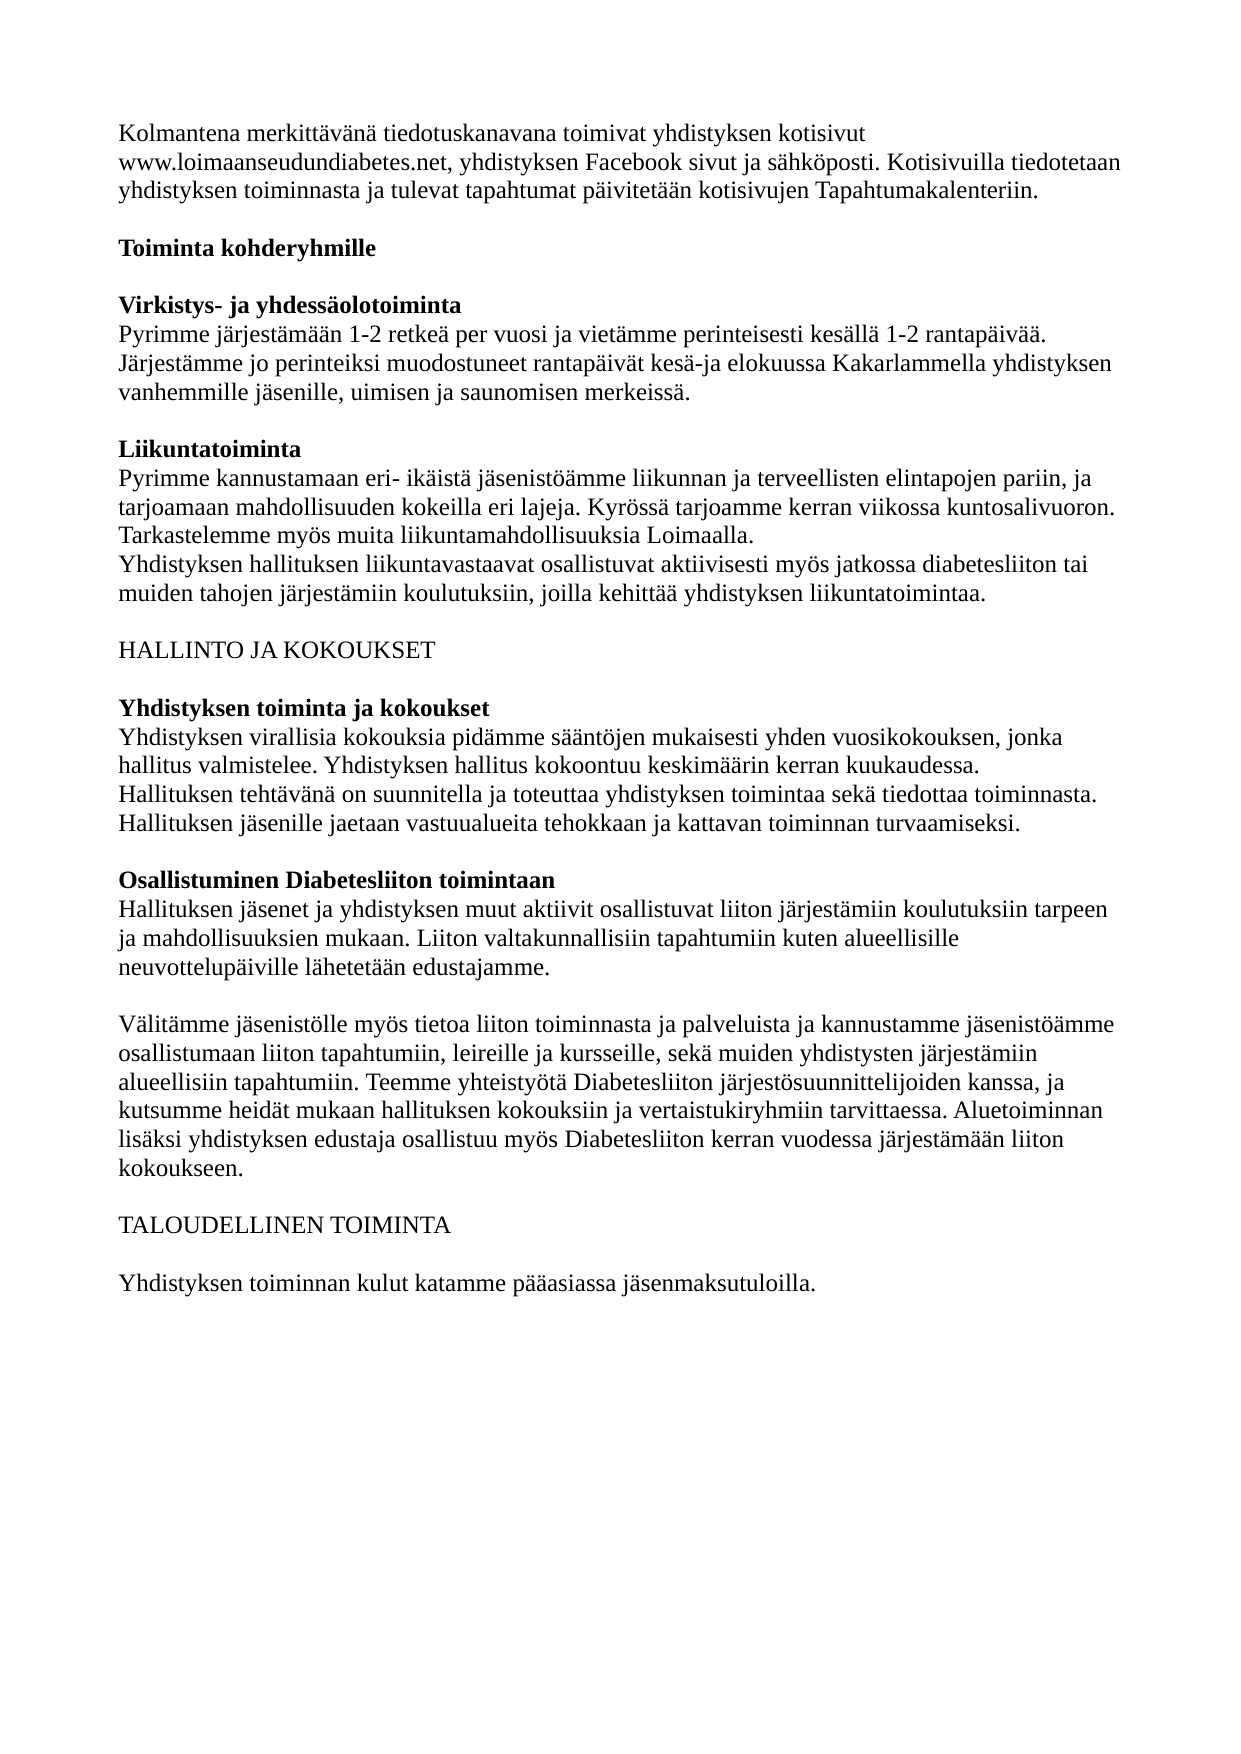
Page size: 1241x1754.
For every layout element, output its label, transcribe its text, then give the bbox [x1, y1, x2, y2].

text Osallistuminen Diabetesliiton toimintaan [118, 866, 1122, 894]
text Virkistys- ja yhdessäolotoiminta [118, 291, 1122, 319]
text Välitämme jäsenistölle myös tietoa liiton toiminnasta ja palveluista ja kannustamme jäsenistöämme osallistumaan liiton tapahtumiin, leireille ja kursseille, sekä muiden yhdistysten järjestämiin alueellisiin tapahtumiin. Teemme yhteistyötä Diabetesliiton järjestösuunnittelijoiden kanssa, ja kutsumme heidät mukaan hallituksen kokouksiin ja vertaistukiryhmiin tarvittaessa. Aluetoiminnan lisäksi yhdistyksen edustaja osallistuu myös Diabetesliiton kerran vuodessa järjestämään liiton kokoukseen. [118, 1009, 1122, 1182]
text Kolmantena merkittävänä tiedotuskanavana toimivat yhdistyksen kotisivut www.loimaanseudundiabetes.net, yhdistyksen Facebook sivut ja sähköposti. Kotisivuilla tiedotetaan yhdistyksen toiminnasta ja tulevat tapahtumat päivitetään kotisivujen Tapahtumakalenteriin. [118, 118, 1122, 204]
text Yhdistyksen toiminta ja kokoukset [118, 693, 1122, 722]
text Pyrimme kannustamaan eri- ikäistä jäsenistöämme liikunnan ja terveellisten elintapojen pariin, ja tarjoamaan mahdollisuuden kokeilla eri lajeja. Kyrössä tarjoamme kerran viikossa kuntosalivuoron. Tarkastelemme myös muita liikuntamahdollisuuksia Loimaalla. [118, 463, 1122, 549]
text Yhdistyksen virallisia kokouksia pidämme sääntöjen mukaisesti yhden vuosikokouksen, jonka hallitus valmistelee. Yhdistyksen hallitus kokoontuu keskimäärin kerran kuukaudessa. [118, 722, 1122, 779]
text Liikuntatoiminta [118, 434, 1122, 463]
text Hallituksen tehtävänä on suunnitella ja toteuttaa yhdistyksen toimintaa sekä tiedottaa toiminnasta. Hallituksen jäsenille jaetaan vastuualueita tehokkaan ja kattavan toiminnan turvaamiseksi. [118, 779, 1122, 837]
text HALLINTO JA KOKOUKSET [118, 636, 1122, 664]
text Pyrimme järjestämään 1-2 retkeä per vuosi ja vietämme perinteisesti kesällä 1-2 rantapäivää. Järjestämme jo perinteiksi muodostuneet rantapäivät kesä-ja elokuussa Kakarlammella yhdistyksen vanhemmille jäsenille, uimisen ja saunomisen merkeissä. [118, 319, 1122, 406]
text Yhdistyksen hallituksen liikuntavastaavat osallistuvat aktiivisesti myös jatkossa diabetesliiton tai muiden tahojen järjestämiin koulutuksiin, joilla kehittää yhdistyksen liikuntatoimintaa. [118, 549, 1122, 607]
text TALOUDELLINEN TOIMINTA [118, 1211, 1122, 1239]
text Yhdistyksen toiminnan kulut katamme pääasiassa jäsenmaksutuloilla. [118, 1268, 1122, 1297]
text Hallituksen jäsenet ja yhdistyksen muut aktiivit osallistuvat liiton järjestämiin koulutuksiin tarpeen ja mahdollisuuksien mukaan. Liiton valtakunnallisiin tapahtumiin kuten alueellisille neuvottelupäiville lähetetään edustajamme. [118, 894, 1122, 981]
text Toiminta kohderyhmille [118, 233, 1122, 262]
